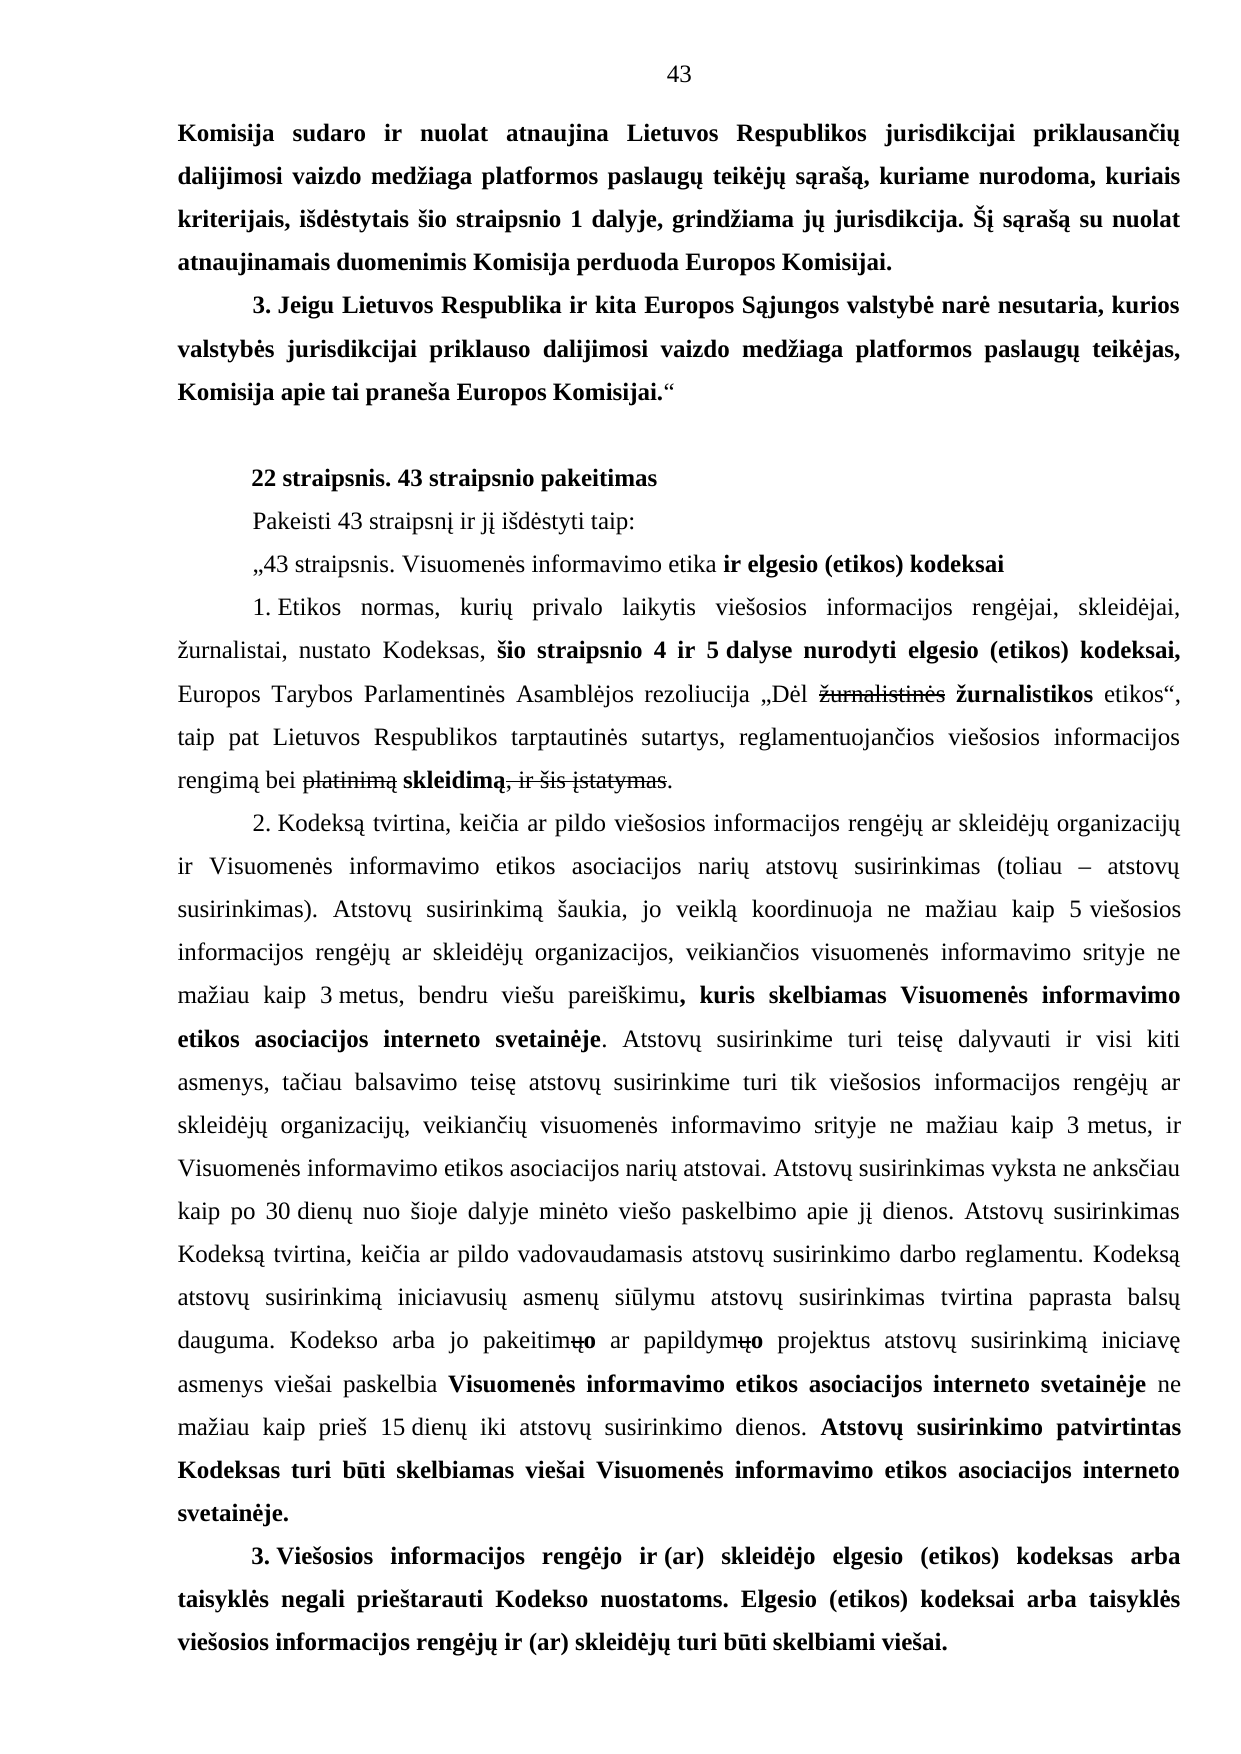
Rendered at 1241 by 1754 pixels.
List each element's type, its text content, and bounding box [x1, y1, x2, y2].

text 3. Viešosios informacijos rengėjo ir (ar) skleidėjo elgesio (etikos) kodeksas arba taisyklės negali prieštarauti Kodekso nuostatoms. Elgesio (etikos) kodeksai arba taisyklės viešosios informacijos rengėjų ir (ar) skleidėjų turi būti skelbiami viešai. [177, 1541, 1181, 1656]
text „43 straipsnis. Visuomenės informavimo etika ir elgesio (etikos) kodeksai [177, 549, 1181, 578]
text 1. Etikos normas, kurių privalo laikytis viešosios informacijos rengėjai, skleidėjai, žurnalistai, nustato Kodeksas, šio straipsnio 4 ir 5 dalyse nurodyti elgesio (etikos) kodeksai, Europos Tarybos Parlamentinės Asamblėjos rezoliucija „Dėl žurnalistinės žurnalistikos etikos“, taip pat Lietuvos Respublikos tarptautinės sutartys, reglamentuojančios viešosios informacijos rengimą bei platinimą skleidimą, ir šis įstatymas. [177, 592, 1181, 794]
text 3. Jeigu Lietuvos Respublika ir kita Europos Sąjungos valstybė narė nesutaria, kurios valstybės jurisdikcijai priklauso dalijimosi vaizdo medžiaga platformos paslaugų teikėjas, Komisija apie tai praneša Europos Komisijai.“ [177, 291, 1181, 406]
text 2. Kodeksą tvirtina, keičia ar pildo viešosios informacijos rengėjų ar skleidėjų organizacijų ir Visuomenės informavimo etikos asociacijos narių atstovų susirinkimas (toliau – atstovų susirinkimas). Atstovų susirinkimą šaukia, jo veiklą koordinuoja ne mažiau kaip 5 viešosios informacijos rengėjų ar skleidėjų organizacijos, veikiančios visuomenės informavimo srityje ne mažiau kaip 3 metus, bendru viešu pareiškimu, kuris skelbiamas Visuomenės informavimo etikos asociacijos interneto svetainėje. Atstovų susirinkime turi teisę dalyvauti ir visi kiti asmenys, tačiau balsavimo teisę atstovų susirinkime turi tik viešosios informacijos rengėjų ar skleidėjų organizacijų, veikiančių visuomenės informavimo srityje ne mažiau kaip 3 metus, ir Visuomenės informavimo etikos asociacijos narių atstovai. Atstovų susirinkimas vyksta ne anksčiau kaip po 30 dienų nuo šioje dalyje minėto viešo paskelbimo apie jį dienos. Atstovų susirinkimas Kodeksą tvirtina, keičia ar pildo vadovaudamasis atstovų susirinkimo darbo reglamentu. Kodeksą atstovų susirinkimą iniciavusių asmenų siūlymu atstovų susirinkimas tvirtina paprasta balsų dauguma. Kodekso arba jo pakeitimųo ar papildymųo projektus atstovų susirinkimą iniciavę asmenys viešai paskelbia Visuomenės informavimo etikos asociacijos interneto svetainėje ne mažiau kaip prieš 15 dienų iki atstovų susirinkimo dienos. Atstovų susirinkimo patvirtintas Kodeksas turi būti skelbiamas viešai Visuomenės informavimo etikos asociacijos interneto svetainėje. [177, 808, 1181, 1527]
text 22 straipsnis. 43 straipsnio pakeitimas [177, 463, 1181, 492]
text Komisija sudaro ir nuolat atnaujina Lietuvos Respublikos jurisdikcijai priklausančių dalijimosi vaizdo medžiaga platformos paslaugų teikėjų sąrašą, kuriame nurodoma, kuriais kriterijais, išdėstytais šio straipsnio 1 dalyje, grindžiama jų jurisdikcija. Šį sąrašą su nuolat atnaujinamais duomenimis Komisija perduoda Europos Komisijai. [177, 118, 1181, 276]
text Pakeisti 43 straipsnį ir jį išdėstyti taip: [177, 506, 1181, 535]
